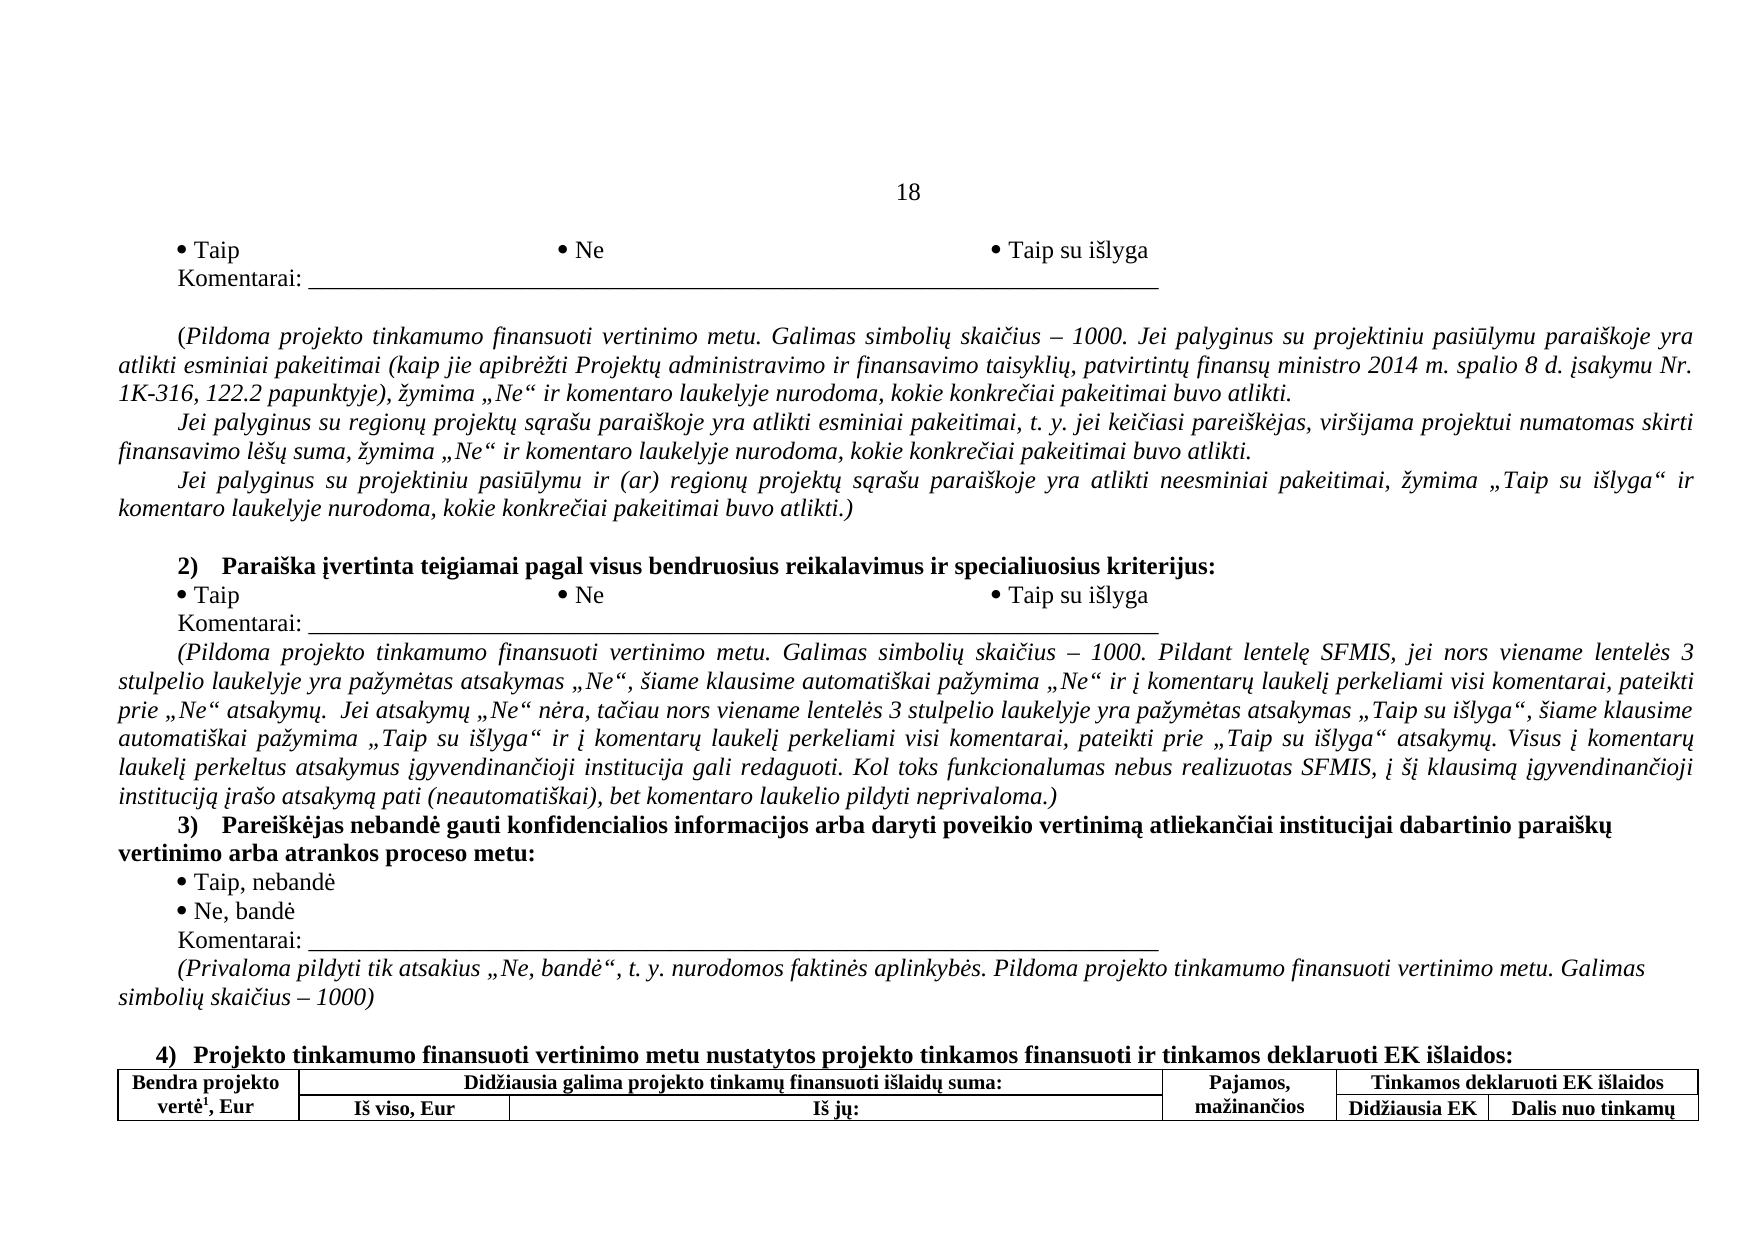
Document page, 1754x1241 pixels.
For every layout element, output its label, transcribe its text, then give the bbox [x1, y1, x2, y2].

text Komentarai: ____________________________________________________________________ [118, 263, 1698, 292]
table_cell Iš jų: [510, 1096, 1162, 1120]
text 4) Projekto tinkamumo finansuoti vertinimo metu nustatytos projekto tinkamos finansuoti ir tinkamos deklaruoti EK išlaidos: [156, 1040, 1698, 1068]
text Jei palyginus su regionų projektų sąrašu paraiškoje yra atlikti esminiai pakeitimai, t. y. jei keičiasi pareiškėjas, viršijama projektui numatomas skirti finansavimo lėšų suma, žymima „Ne“ ir komentaro laukelyje nurodoma, kokie konkrečiai pakeitimai buvo atlikti. [118, 407, 1698, 465]
table_header Didžiausia galima projekto tinkamų finansuoti išlaidų suma: [300, 1070, 1162, 1094]
text Jei palyginus su projektiniu pasiūlymu ir (ar) regionų projektų sąrašu paraiškoje yra atlikti neesminiai pakeitimai, žymima „Taip su išlyga“ ir komentaro laukelyje nurodoma, kokie konkrečiai pakeitimai buvo atlikti.) [118, 465, 1698, 522]
text  Ne, bandė [118, 896, 1698, 925]
text  Taip  Ne  Taip su išlyga [118, 235, 1698, 263]
table_cell Didžiausia EK [1337, 1095, 1488, 1120]
text (Privaloma pildyti tik atsakius „Ne, bandė“, t. y. nurodomos faktinės aplinkybės. Pildoma projekto tinkamumo finansuoti vertinimo metu. Galimas simbolių skaičius – 1000) [118, 953, 1698, 1011]
text 2) Paraiška įvertinta teigiamai pagal visus bendruosius reikalavimus ir specialiuosius kriterijus: [118, 551, 1698, 580]
text (Pildoma projekto tinkamumo finansuoti vertinimo metu. Galimas simbolių skaičius – 1000. Pildant lentelę SFMIS, jei nors viename lentelės 3 stulpelio laukelyje yra pažymėtas atsakymas „Ne“, šiame klausime automatiškai pažymima „Ne“ ir į komentarų laukelį perkeliami visi komentarai, pateikti prie „Ne“ atsakymų. Jei atsakymų „Ne“ nėra, tačiau nors viename lentelės 3 stulpelio laukelyje yra pažymėtas atsakymas „Taip su išlyga“, šiame klausime automatiškai pažymima „Taip su išlyga“ ir į komentarų laukelį perkeliami visi komentarai, pateikti prie „Taip su išlyga“ atsakymų. Visus į komentarų laukelį perkeltus atsakymus įgyvendinančioji institucija gali redaguoti. Kol toks funkcionalumas nebus realizuotas SFMIS, į šį klausimą įgyvendinančioji instituciją įrašo atsakymą pati (neautomatiškai), bet komentaro laukelio pildyti neprivaloma.) [118, 637, 1698, 810]
text  Taip  Ne  Taip su išlyga [118, 580, 1698, 608]
text Komentarai: ____________________________________________________________________ [118, 925, 1698, 953]
table_cell Iš viso, Eur [300, 1096, 509, 1120]
text  Taip, nebandė [118, 867, 1698, 896]
table_header Pajamos, mažinančios tinkamų deklaruoti EK išlaidų sumą, Eur [1163, 1070, 1336, 1120]
text (Pildoma projekto tinkamumo finansuoti vertinimo metu. Galimas simbolių skaičius – 1000. Jei palyginus su projektiniu pasiūlymu paraiškoje yra atlikti esminiai pakeitimai (kaip jie apibrėžti Projektų administravimo ir finansavimo taisyklių, patvirtintų finansų ministro 2014 m. spalio 8 d. įsakymu Nr. 1K-316, 122.2 papunktyje), žymima „Ne“ ir komentaro laukelyje nurodoma, kokie konkrečiai pakeitimai buvo atlikti. [118, 321, 1698, 407]
table_cell Dalis nuo tinkamų [1489, 1095, 1698, 1120]
text Komentarai: ____________________________________________________________________ [118, 608, 1698, 637]
table_header Tinkamos deklaruoti EK išlaidos [1337, 1070, 1697, 1094]
table_header Bendra projekto vertė, Eur [119, 1070, 298, 1120]
text 3) Pareiškėjas nebandė gauti konfidencialios informacijos arba daryti poveikio vertinimą atliekančiai institucijai dabartinio paraiškų vertinimo arba atrankos proceso metu: [118, 810, 1698, 867]
